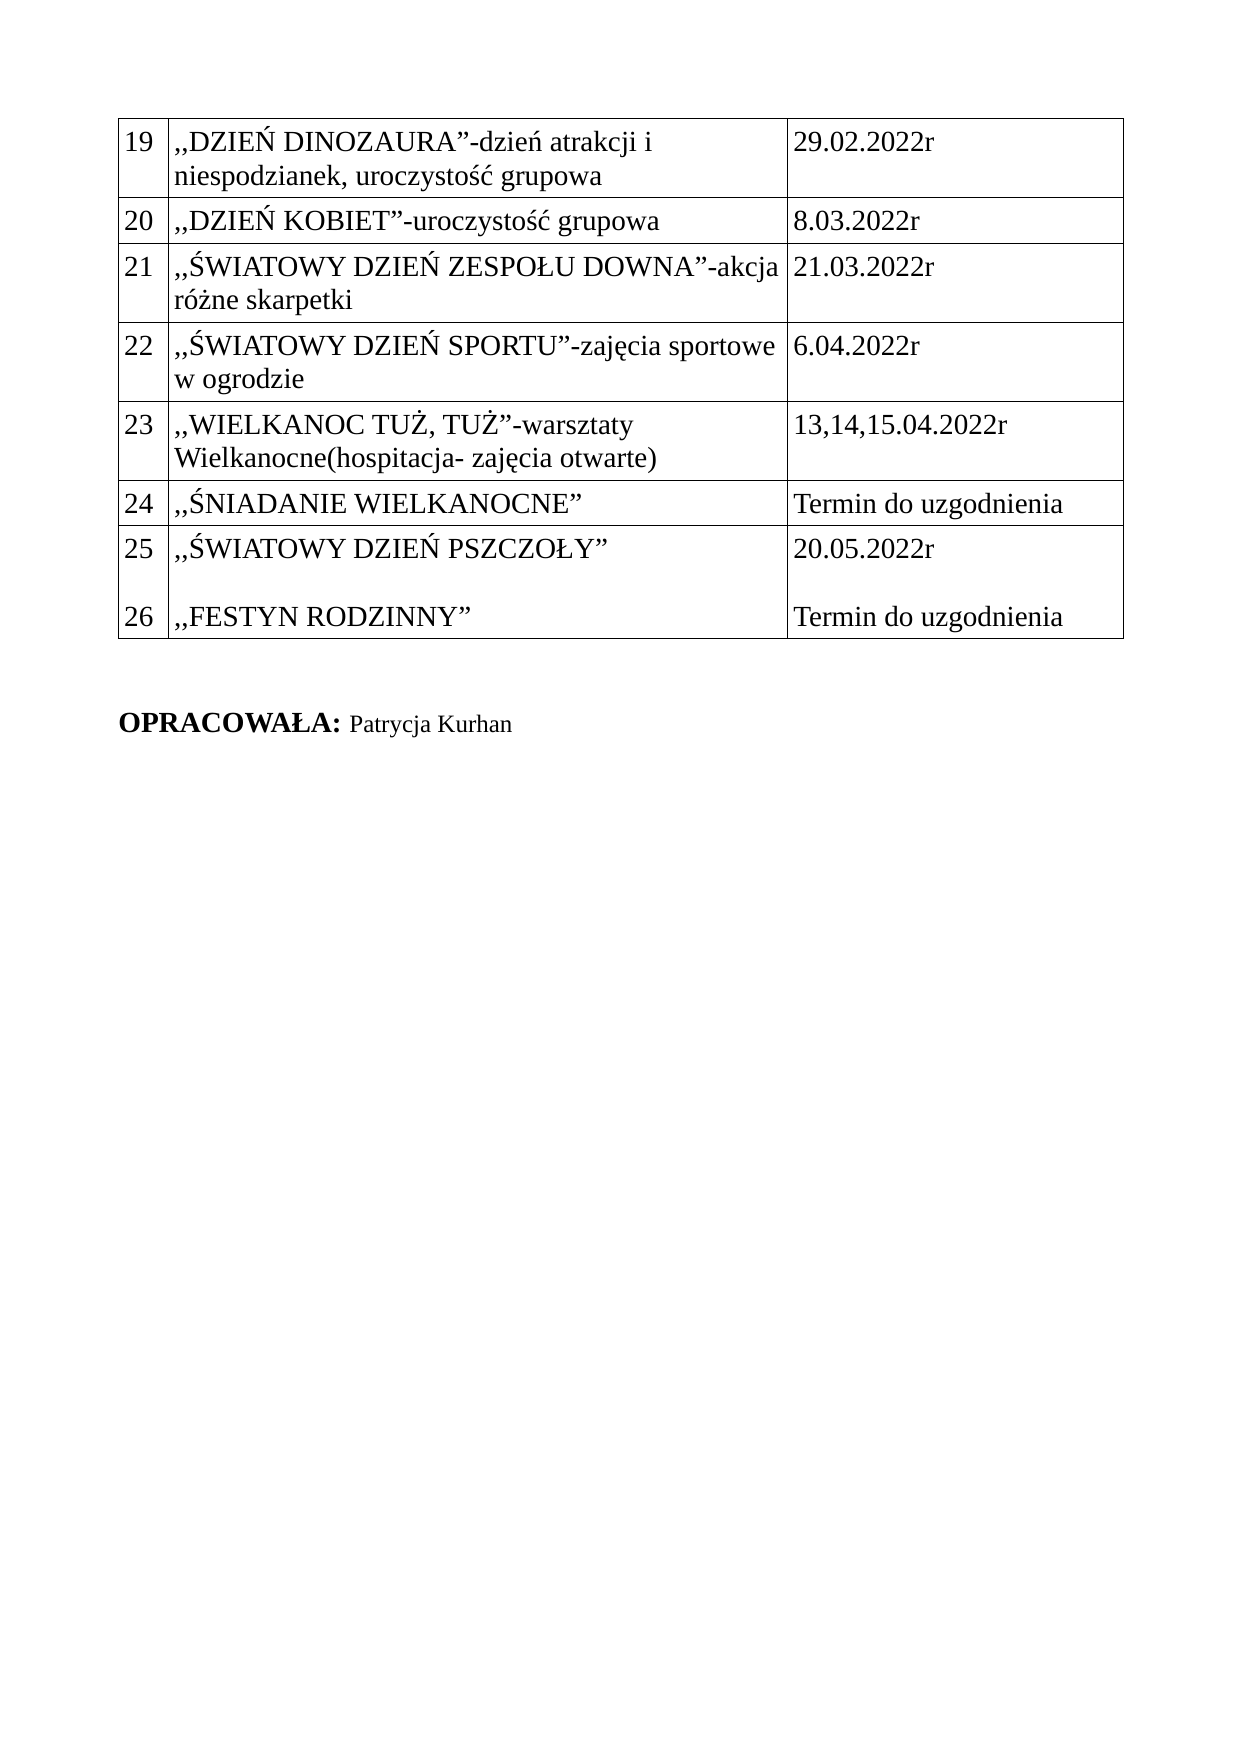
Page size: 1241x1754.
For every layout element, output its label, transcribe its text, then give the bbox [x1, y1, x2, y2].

table_cell 22 [119, 323, 168, 401]
table_cell 25 26 [119, 526, 168, 638]
table_cell 20 [119, 198, 168, 243]
table_cell 23 [119, 402, 168, 480]
table_cell ,,ŚWIATOWY DZIEŃ PSZCZOŁY” ,,FESTYN RODZINNY” [169, 526, 787, 638]
table_cell 21 [119, 244, 168, 322]
table_cell ,,WIELKANOC TUŻ, TUŻ”-warsztaty Wielkanocne(hospitacja- zajęcia otwarte) [169, 402, 787, 480]
table_cell ,,ŚWIATOWY DZIEŃ SPORTU”-zajęcia sportowe w ogrodzie [169, 323, 787, 401]
table_cell 13,14,15.04.2022r [788, 402, 1123, 480]
table_cell ,,DZIEŃ DINOZAURA”-dzień atrakcji i niespodzianek, uroczystość grupowa [169, 119, 787, 197]
table_cell ,,ŚNIADANIE WIELKANOCNE” [169, 481, 787, 525]
text OPRACOWAŁA: Patrycja Kurhan [118, 706, 1122, 739]
table_cell 24 [119, 481, 168, 525]
table_cell 21.03.2022r [788, 244, 1123, 322]
table_cell Termin do uzgodnienia [788, 481, 1123, 525]
table_cell 6.04.2022r [788, 323, 1123, 401]
table_cell ,,ŚWIATOWY DZIEŃ ZESPOŁU DOWNA”-akcja różne skarpetki [169, 244, 787, 322]
table_cell 29.02.2022r [788, 119, 1123, 197]
table_cell 20.05.2022r Termin do uzgodnienia [788, 526, 1123, 638]
table_cell 19 [119, 119, 168, 197]
table_cell 8.03.2022r [788, 198, 1123, 243]
table_cell ,,DZIEŃ KOBIET”-uroczystość grupowa [169, 198, 787, 243]
